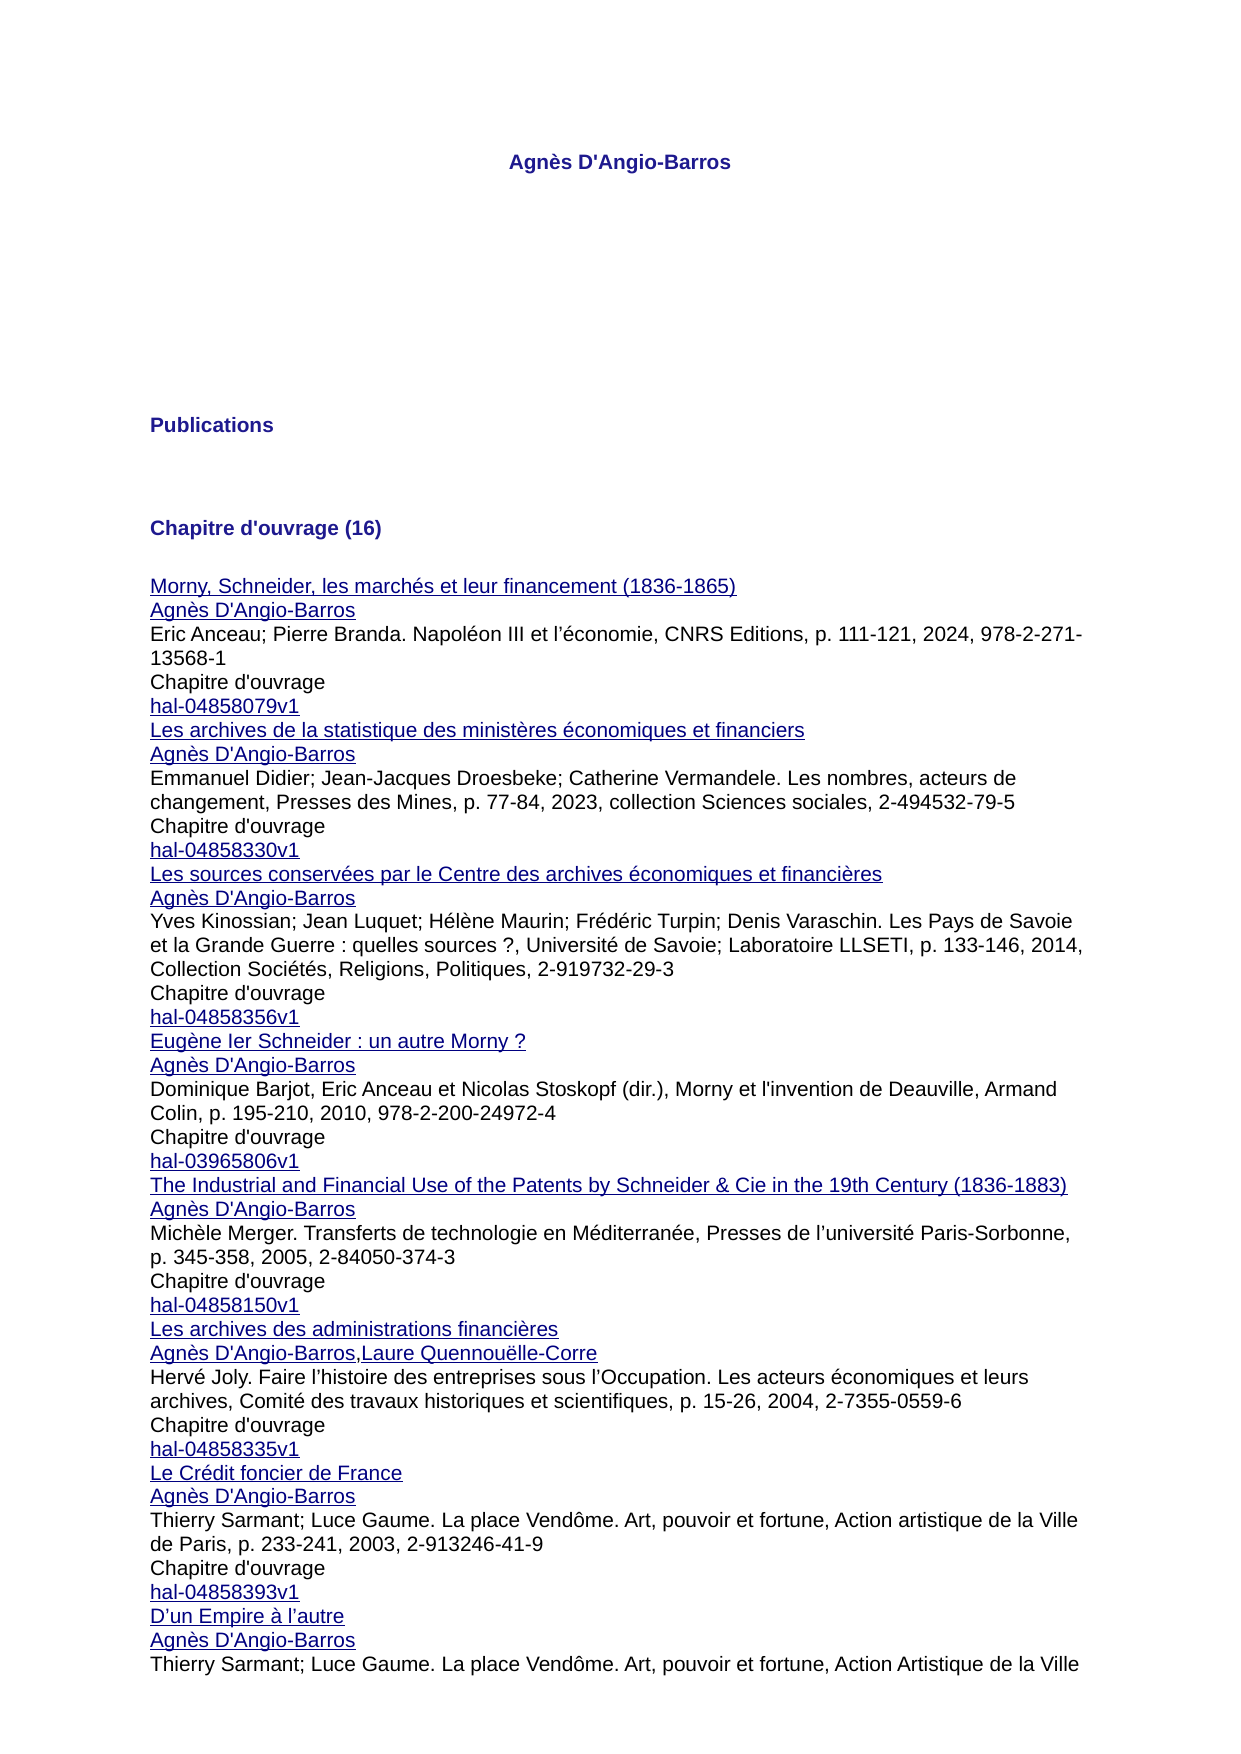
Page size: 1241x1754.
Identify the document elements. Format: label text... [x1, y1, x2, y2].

table_cell Les archives de la statistique des ministères économiques et financiers Agnès D'Angio-Barros Emmanuel Didier; Jean-Jacques Droesbeke; Catherine Vermandele. Les nombres, acteurs de changement, Presses des Mines, p. 77-84, 2023, collection Sciences sociales, 2-494532-79-5 Chapitre d'ouvrage hal-04858330v1 [150, 718, 1090, 861]
subtitle Chapitre d'ouvrage (16) [150, 516, 1090, 539]
subtitle Agnès D'Angio-Barros [150, 150, 1090, 174]
table_cell Eugène Ier Schneider : un autre Morny ? Agnès D'Angio-Barros Dominique Barjot, Eric Anceau et Nicolas Stoskopf (dir.), Morny et l'invention de Deauville, Armand Colin, p. 195-210, 2010, 978-2-200-24972-4 Chapitre d'ouvrage hal-03965806v1 [150, 1029, 1090, 1173]
table_cell Les sources conservées par le Centre des archives économiques et financières Agnès D'Angio-Barros Yves Kinossian; Jean Luquet; Hélène Maurin; Frédéric Turpin; Denis Varaschin. Les Pays de Savoie et la Grande Guerre : quelles sources ?, Université de Savoie; Laboratoire LLSETI, p. 133-146, 2014, Collection Sociétés, Religions, Politiques, 2-919732-29-3 Chapitre d'ouvrage hal-04858356v1 [150, 861, 1090, 1029]
table_header Morny, Schneider, les marchés et leur financement (1836-1865) Agnès D'Angio-Barros Eric Anceau; Pierre Branda. Napoléon III et l’économie, CNRS Editions, p. 111-121, 2024, 978-2-271-13568-1 Chapitre d'ouvrage hal-04858079v1 [150, 574, 1090, 718]
table_cell The Industrial and Financial Use of the Patents by Schneider & Cie in the 19th Century (1836-1883) Agnès D'Angio-Barros Michèle Merger. Transferts de technologie en Méditerranée, Presses de l’université Paris-Sorbonne, p. 345-358, 2005, 2-84050-374-3 Chapitre d'ouvrage hal-04858150v1 [150, 1173, 1090, 1317]
subtitle Publications [150, 412, 1090, 436]
table_cell Les archives des administrations financières Agnès D'Angio-Barros,Laure Quennouëlle-Corre Hervé Joly. Faire l’histoire des entreprises sous l’Occupation. Les acteurs économiques et leurs archives, Comité des travaux historiques et scientifiques, p. 15-26, 2004, 2-7355-0559-6 Chapitre d'ouvrage hal-04858335v1 [150, 1317, 1090, 1460]
table_cell Le Crédit foncier de France Agnès D'Angio-Barros Thierry Sarmant; Luce Gaume. La place Vendôme. Art, pouvoir et fortune, Action artistique de la Ville de Paris, p. 233-241, 2003, 2-913246-41-9 Chapitre d'ouvrage hal-04858393v1 [150, 1460, 1090, 1604]
table_cell D’un Empire à l’autre Agnès D'Angio-Barros Thierry Sarmant; Luce Gaume. La place Vendôme. Art, pouvoir et fortune, Action Artistique de la Ville [150, 1604, 1090, 1676]
